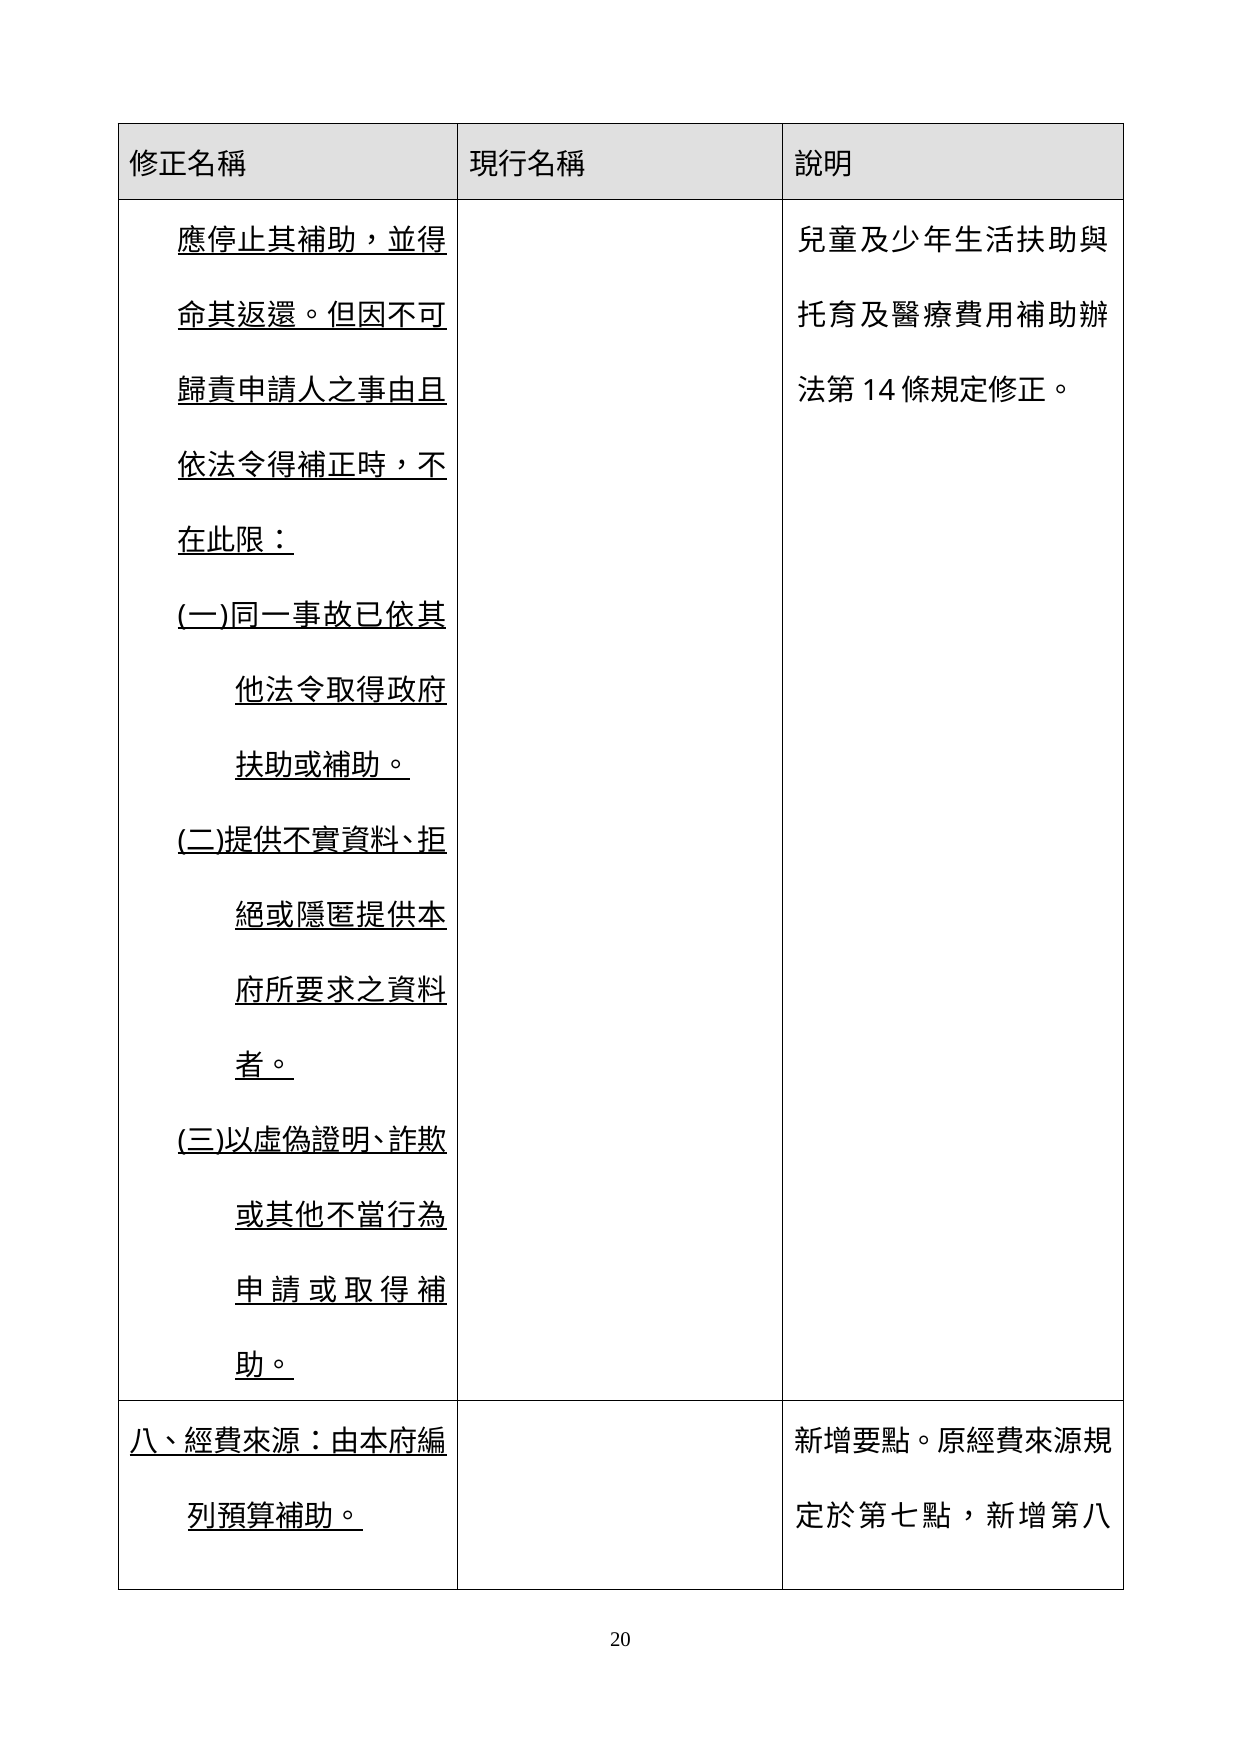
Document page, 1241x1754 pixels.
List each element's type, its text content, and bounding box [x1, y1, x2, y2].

table_header 修正名稱 [119, 124, 457, 199]
table_header 現行名稱 [458, 124, 782, 199]
table_cell 新增要點。原經費來源規定於第七點，新增第八 [783, 1401, 1123, 1588]
table_cell [458, 200, 782, 1400]
table_cell 應停止其補助，並得命其返還。但因不可歸責申請人之事由且依法令得補正時，不在此限： (一)同一事故已依其他法令取得政府扶助或補助。 (二)提供不實資料、拒絕或隱匿提供本府所要求之資料者。 (三)以虛偽證明、詐欺或其他不當行為申請或取得補助。 [119, 200, 457, 1400]
table_header 說明 [783, 124, 1123, 199]
table_cell [458, 1401, 782, 1588]
table_cell 八、經費來源：由本府編列預算補助。 [119, 1401, 457, 1588]
table_cell 兒童及少年生活扶助與托育及醫療費用補助辦法第14條規定修正。 [783, 200, 1123, 1400]
